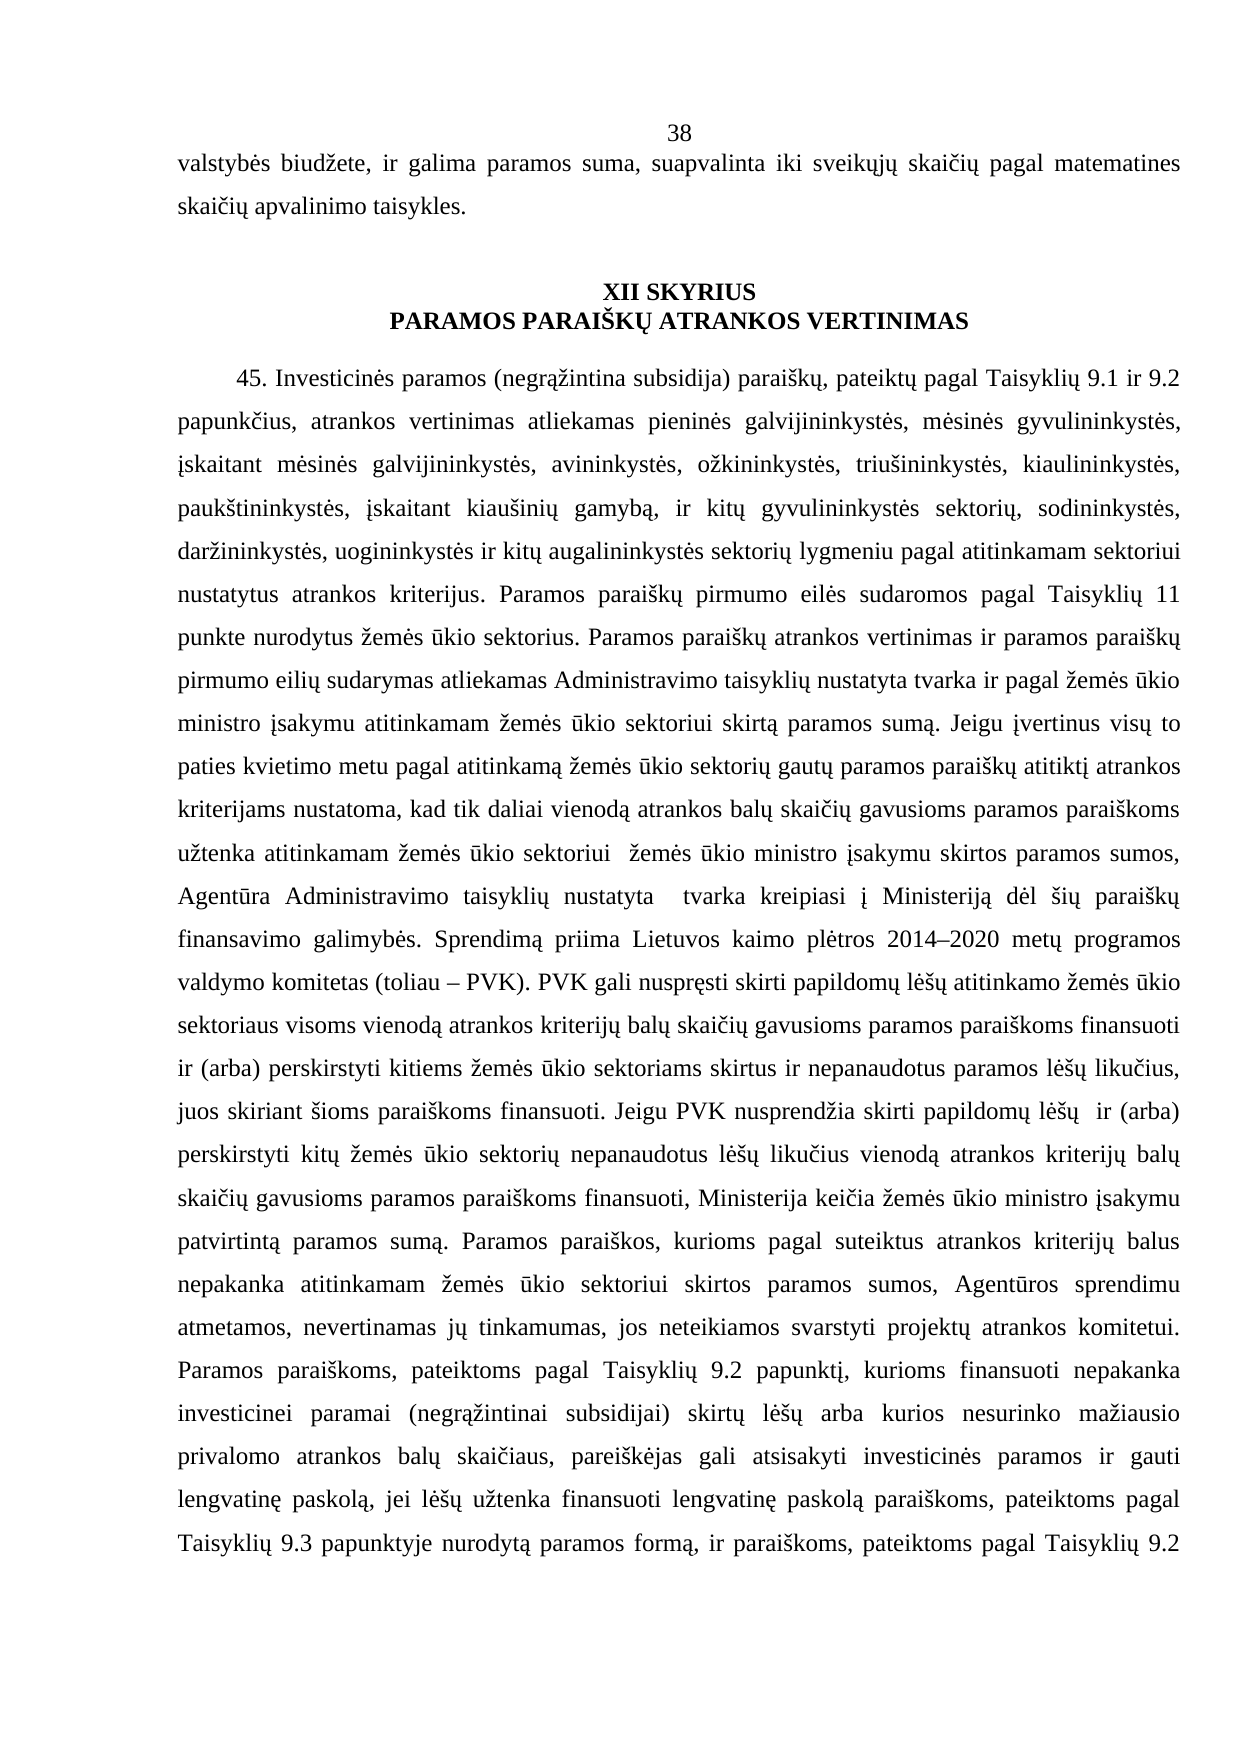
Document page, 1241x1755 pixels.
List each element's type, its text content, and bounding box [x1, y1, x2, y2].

text valstybės biudžete, ir galima paramos suma, suapvalinta iki sveikųjų skaičių pagal matematines skaičių apvalinimo taisykles. [177, 148, 1181, 219]
text 45. Investicinės paramos (negrąžintina subsidija) paraiškų, pateiktų pagal Taisyklių 9.1 ir 9.2 papunkčius, atrankos vertinimas atliekamas pieninės galvijininkystės, mėsinės gyvulininkystės, įskaitant mėsinės galvijininkystės, avininkystės, ožkininkystės, triušininkystės, kiaulininkystės, paukštininkystės, įskaitant kiaušinių gamybą, ir kitų gyvulininkystės sektorių, sodininkystės, daržininkystės, uogininkystės ir kitų augalininkystės sektorių lygmeniu pagal atitinkamam sektoriui nustatytus atrankos kriterijus. Paramos paraiškų pirmumo eilės sudaromos pagal Taisyklių 11 punkte nurodytus žemės ūkio sektorius. Paramos paraiškų atrankos vertinimas ir paramos paraiškų pirmumo eilių sudarymas atliekamas Administravimo taisyklių nustatyta tvarka ir pagal žemės ūkio ministro įsakymu atitinkamam žemės ūkio sektoriui skirtą paramos sumą. Jeigu įvertinus visų to paties kvietimo metu pagal atitinkamą žemės ūkio sektorių gautų paramos paraiškų atitiktį atrankos kriterijams nustatoma, kad tik daliai vienodą atrankos balų skaičių gavusioms paramos paraiškoms užtenka atitinkamam žemės ūkio sektoriui žemės ūkio ministro įsakymu skirtos paramos sumos, Agentūra Administravimo taisyklių nustatyta tvarka kreipiasi į Ministeriją dėl šių paraiškų finansavimo galimybės. Sprendimą priima Lietuvos kaimo plėtros 2014–2020 metų programos valdymo komitetas (toliau – PVK). PVK gali nuspręsti skirti papildomų lėšų atitinkamo žemės ūkio sektoriaus visoms vienodą atrankos kriterijų balų skaičių gavusioms paramos paraiškoms finansuoti ir (arba) perskirstyti kitiems žemės ūkio sektoriams skirtus ir nepanaudotus paramos lėšų likučius, juos skiriant šioms paraiškoms finansuoti. Jeigu PVK nusprendžia skirti papildomų lėšų ir (arba) perskirstyti kitų žemės ūkio sektorių nepanaudotus lėšų likučius vienodą atrankos kriterijų balų skaičių gavusioms paramos paraiškoms finansuoti, Ministerija keičia žemės ūkio ministro įsakymu patvirtintą paramos sumą. Paramos paraiškos, kurioms pagal suteiktus atrankos kriterijų balus nepakanka atitinkamam žemės ūkio sektoriui skirtos paramos sumos, Agentūros sprendimu atmetamos, nevertinamas jų tinkamumas, jos neteikiamos svarstyti projektų atrankos komitetui. Paramos paraiškoms, pateiktoms pagal Taisyklių 9.2 papunktį, kurioms finansuoti nepakanka investicinei paramai (negrąžintinai subsidijai) skirtų lėšų arba kurios nesurinko mažiausio privalomo atrankos balų skaičiaus, pareiškėjas gali atsisakyti investicinės paramos ir gauti lengvatinę paskolą, jei lėšų užtenka finansuoti lengvatinę paskolą paraiškoms, pateiktoms pagal Taisyklių 9.3 papunktyje nurodytą paramos formą, ir paraiškoms, pateiktoms pagal Taisyklių 9.2 [177, 363, 1181, 1556]
text XII SKYRIUS [177, 277, 1181, 306]
text PARAMOS PARAIŠKŲ ATRANKOS VERTINIMAS [177, 306, 1181, 334]
